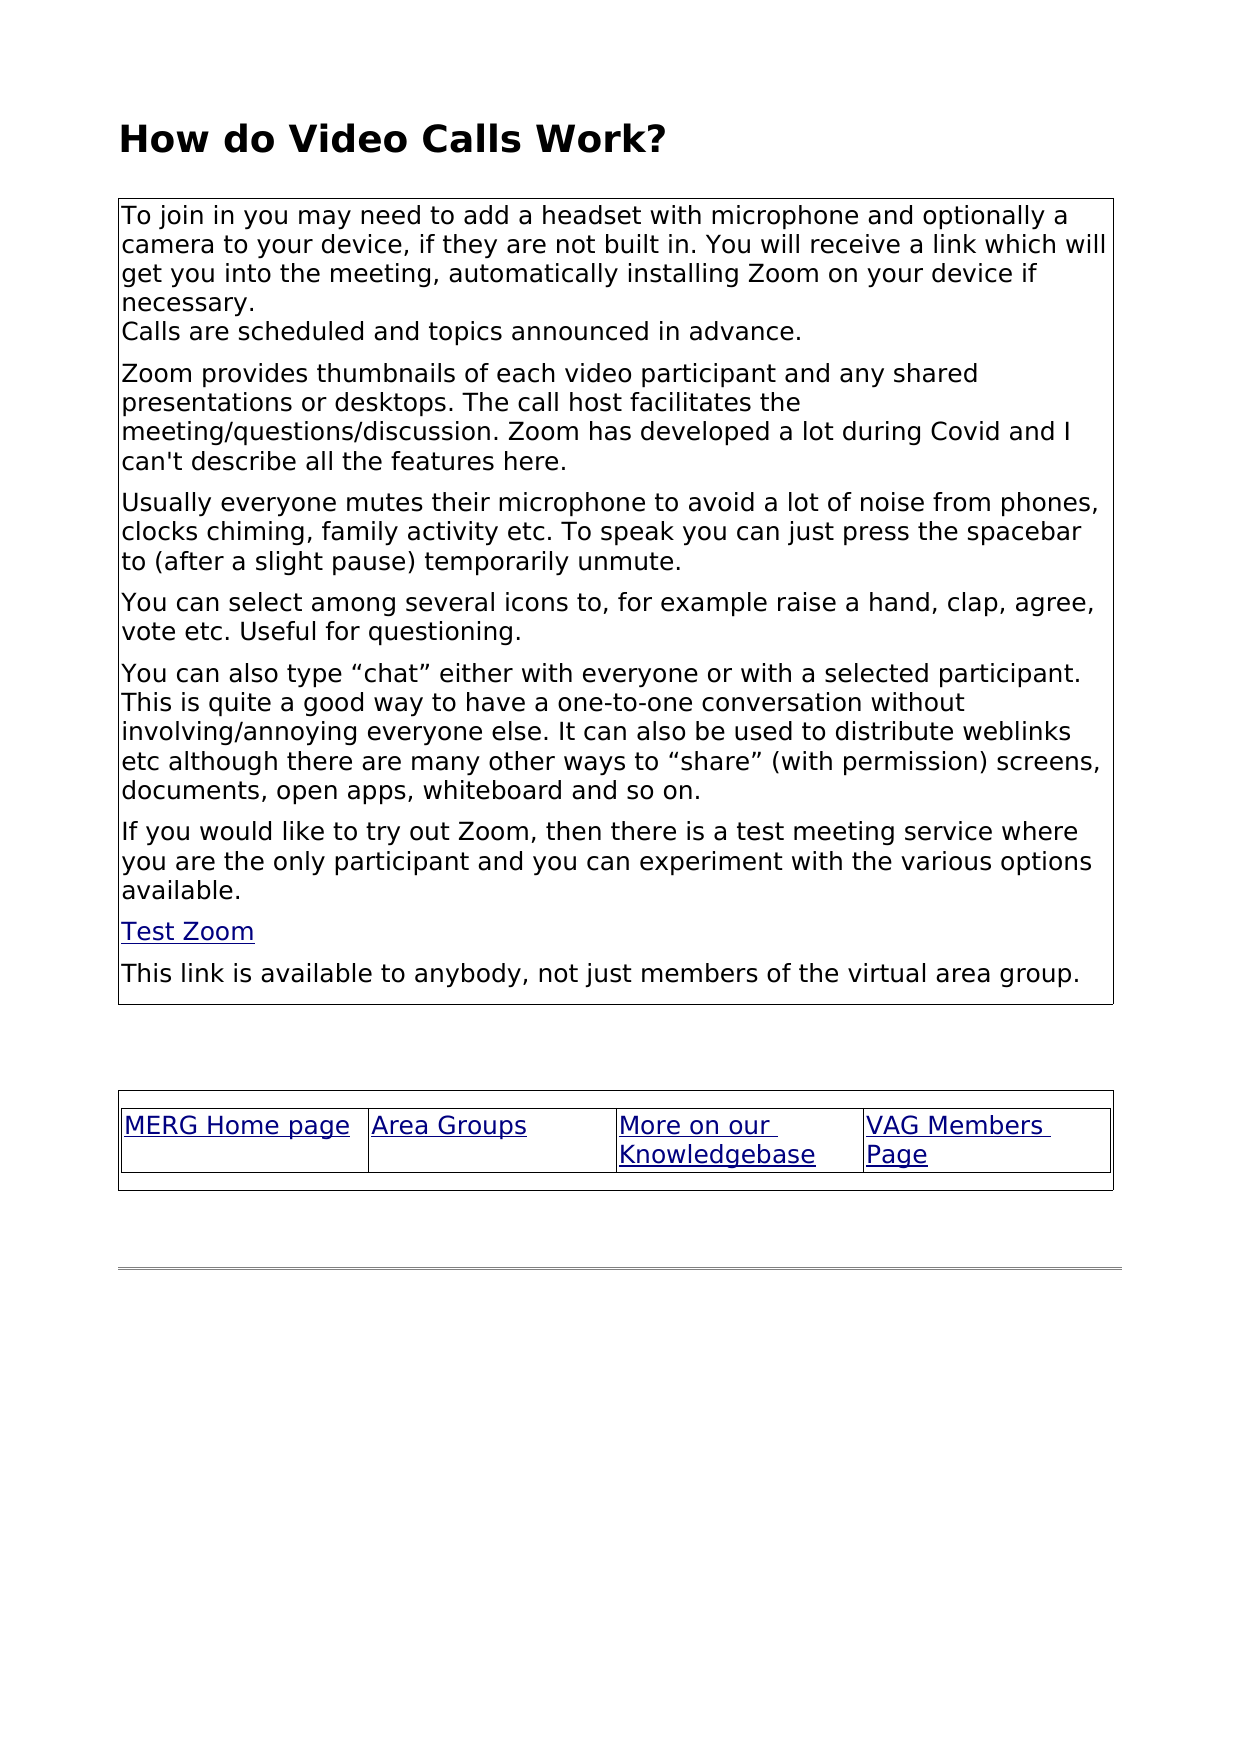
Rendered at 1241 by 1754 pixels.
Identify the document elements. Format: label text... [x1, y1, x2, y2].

table_header Area Groups [369, 1109, 616, 1172]
table_header [119, 1091, 1113, 1190]
table_header MERG Home page [122, 1109, 368, 1172]
table_header To join in you may need to add a headset with microphone and optionally a camera to your device, if they are not built in. You will receive a link which will get you into the meeting, automatically installing Zoom on your device if necessary. Calls are scheduled and topics announced in advance. Zoom provides thumbnails of each video participant and any shared presentations or desktops. The call host facilitates the meeting/questions/discussion. Zoom has developed a lot during Covid and I can't describe all the features here. Usually everyone mutes their microphone to avoid a lot of noise from phones, clocks chiming, family activity etc. To speak you can just press the spacebar to (after a slight pause) temporarily unmute. You can select among several icons to, for example raise a hand, clap, agree, vote etc. Useful for questioning. You can also type “chat” either with everyone or with a selected participant. This is quite a good way to have a one-to-one conversation without involving/annoying everyone else. It can also be used to distribute weblinks etc although there are many other ways to “share” (with permission) screens, documents, open apps, whiteboard and so on. If you would like to try out Zoom, then there is a test meeting service where you are the only participant and you can experiment with the various options available. Test Zoom This link is available to anybody, not just members of the virtual area group. [119, 199, 1113, 1004]
subtitle How do Video Calls Work? [118, 118, 1122, 162]
table_header More on our Knowledgebase [617, 1109, 863, 1172]
table_header VAG Members Page [864, 1109, 1110, 1172]
